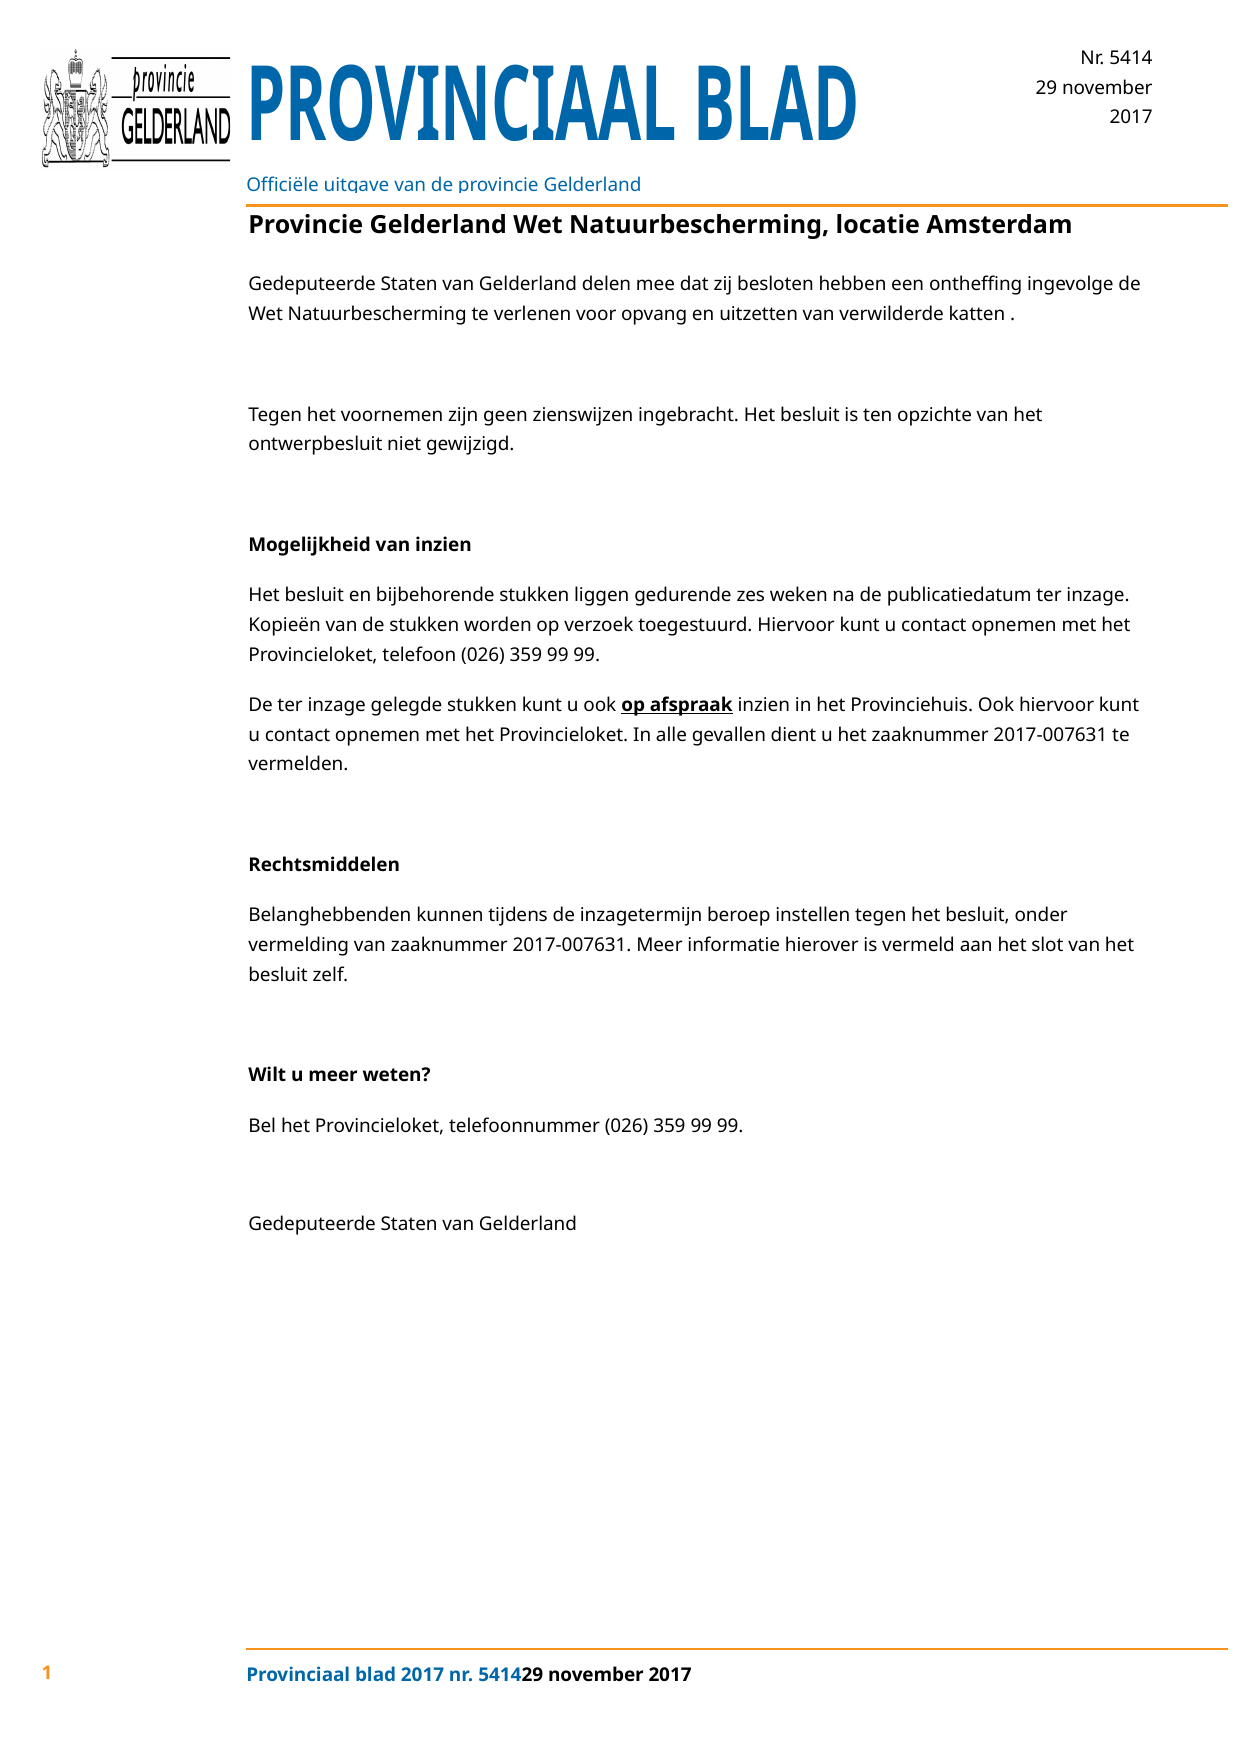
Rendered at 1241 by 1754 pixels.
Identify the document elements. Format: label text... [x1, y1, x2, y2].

text Provincie Gelderland Wet Natuurbescherming, locatie Amsterdam [248, 207, 1152, 241]
text Wilt u meer weten? [248, 1062, 1152, 1087]
picture [41, 47, 231, 172]
text Belanghebbenden kunnen tijdens de inzagetermijn beroep instellen tegen het besluit, onder vermelding van zaaknummer 2017-007631. Meer informatie hierover is vermeld aan het slot van het besluit zelf. [248, 902, 1152, 986]
text Mogelijkheid van inzien [248, 531, 1152, 557]
text Tegen het voornemen zijn geen zienswijzen ingebracht. Het besluit is ten opzichte van het ontwerpbesluit niet gewijzigd. [248, 401, 1152, 456]
text De ter inzage gelegde stukken kunt u ook op afspraak inzien in het Provinciehuis. Ook hiervoor kunt u contact opnemen met het Provincieloket. In alle gevallen dient u het zaaknummer 2017-007631 te vermelden. [248, 691, 1152, 776]
text Rechtsmiddelen [248, 851, 1152, 877]
text Het besluit en bijbehorende stukken liggen gedurende zes weken na de publicatiedatum ter inzage. Kopieën van de stukken worden op verzoek toegestuurd. Hiervoor kunt u contact opnemen met het Provincieloket, telefoon (026) 359 99 99. [248, 582, 1152, 666]
text Bel het Provincieloket, telefoonnummer (026) 359 99 99. [248, 1112, 1152, 1138]
text Gedeputeerde Staten van Gelderland [248, 1210, 1152, 1236]
text Gedeputeerde Staten van Gelderland delen mee dat zij besloten hebben een ontheffing ingevolge de Wet Natuurbescherming te verlenen voor opvang en uitzetten van verwilderde katten . [248, 270, 1152, 326]
